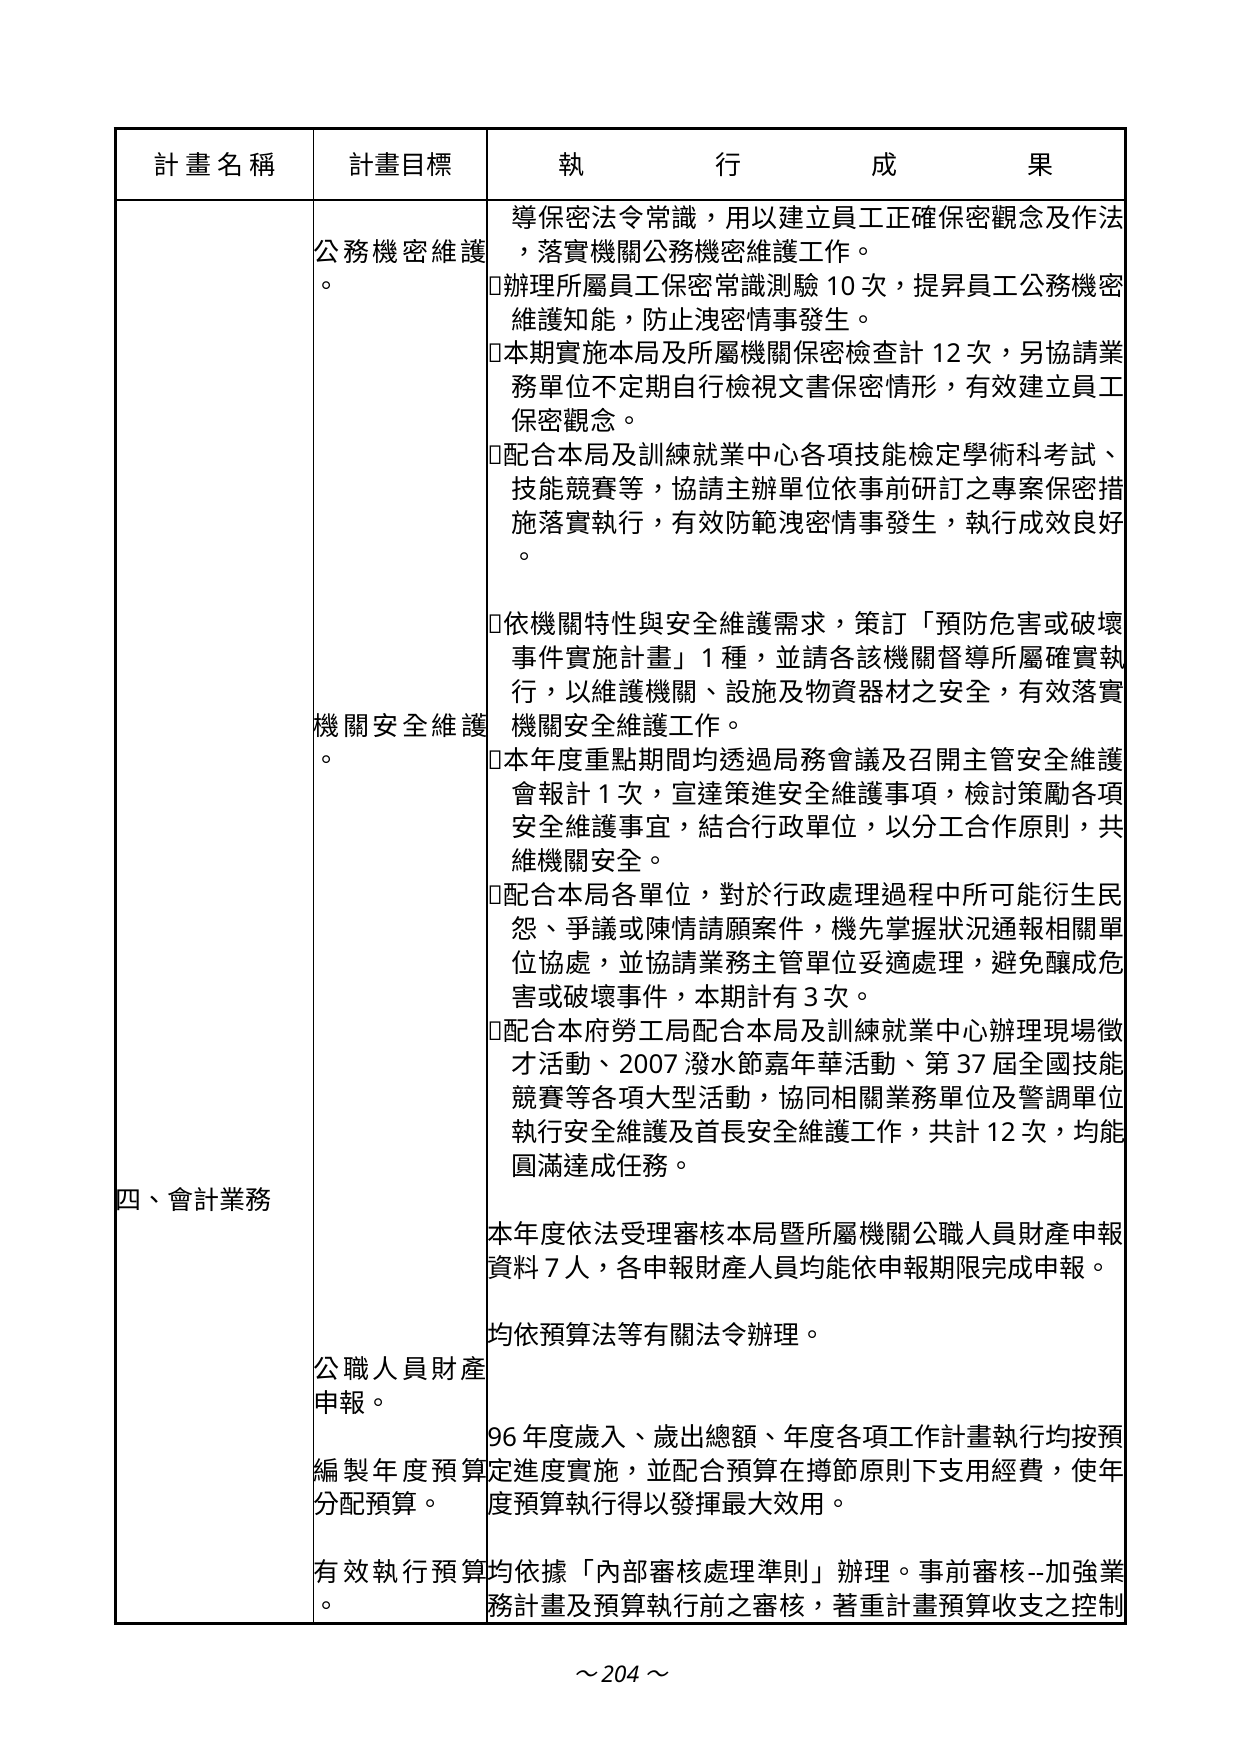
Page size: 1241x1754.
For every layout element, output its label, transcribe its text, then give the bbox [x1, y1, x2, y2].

table_header 計 畫 名 稱 [117, 130, 313, 199]
table_cell 導保密法令常識，用以建立員工正確保密觀念及作法，落實機關公務機密維護工作。 辦理所屬員工保密常識測驗10次，提昇員工公務機密維護知能，防止洩密情事發生。 本期實施本局及所屬機關保密檢查計12次，另協請業務單位不定期自行檢視文書保密情形，有效建立員工保密觀念。 配合本局及訓練就業中心各項技能檢定學術科考試、技能競賽等，協請主辦單位依事前研訂之專案保密措施落實執行，有效防範洩密情事發生，執行成效良好。 依機關特性與安全維護需求，策訂「預防危害或破壞事件實施計畫」1種，並請各該機關督導所屬確實執行，以維護機關、設施及物資器材之安全，有效落實機關安全維護工作。 本年度重點期間均透過局務會議及召開主管安全維護會報計1次，宣達策進安全維護事項，檢討策勵各項安全維護事宜，結合行政單位，以分工合作原則，共維機關安全。 配合本局各單位，對於行政處理過程中所可能衍生民怨、爭議或陳情請願案件，機先掌握狀況通報相關單位協處，並協請業務主管單位妥適處理，避免釀成危害或破壞事件，本期計有3次。 配合本府勞工局配合本局及訓練就業中心辦理現場徵才活動、2007潑水節嘉年華活動、第37屆全國技能競賽等各項大型活動，協同相關業務單位及警調單位執行安全維護及首長安全維護工作，共計12次，均能圓滿達成任務。 本年度依法受理審核本局暨所屬機關公職人員財產申報資料7人，各申報財產人員均能依申報期限完成申報。 均依預算法等有關法令辦理。 96年度歲入、歲出總額、年度各項工作計畫執行均按預定進度實施，並配合預算在撙節原則下支用經費，使年度預算執行得以發揮最大效用。 均依據「內部審核處理準則」辦理。事前審核--加強業務計畫及預算執行前之審核，著重計畫預算收支之控制 [488, 201, 1124, 1622]
table_cell 公務機密維護。 機關安全維護。 公職人員財產申報。 編製年度預算分配預算。 有效執行預算。 [314, 201, 486, 1622]
table_cell 四、會計業務 [117, 201, 313, 1622]
table_header 執 行 成 果 [488, 130, 1124, 199]
table_header 計畫目標 [314, 130, 486, 199]
